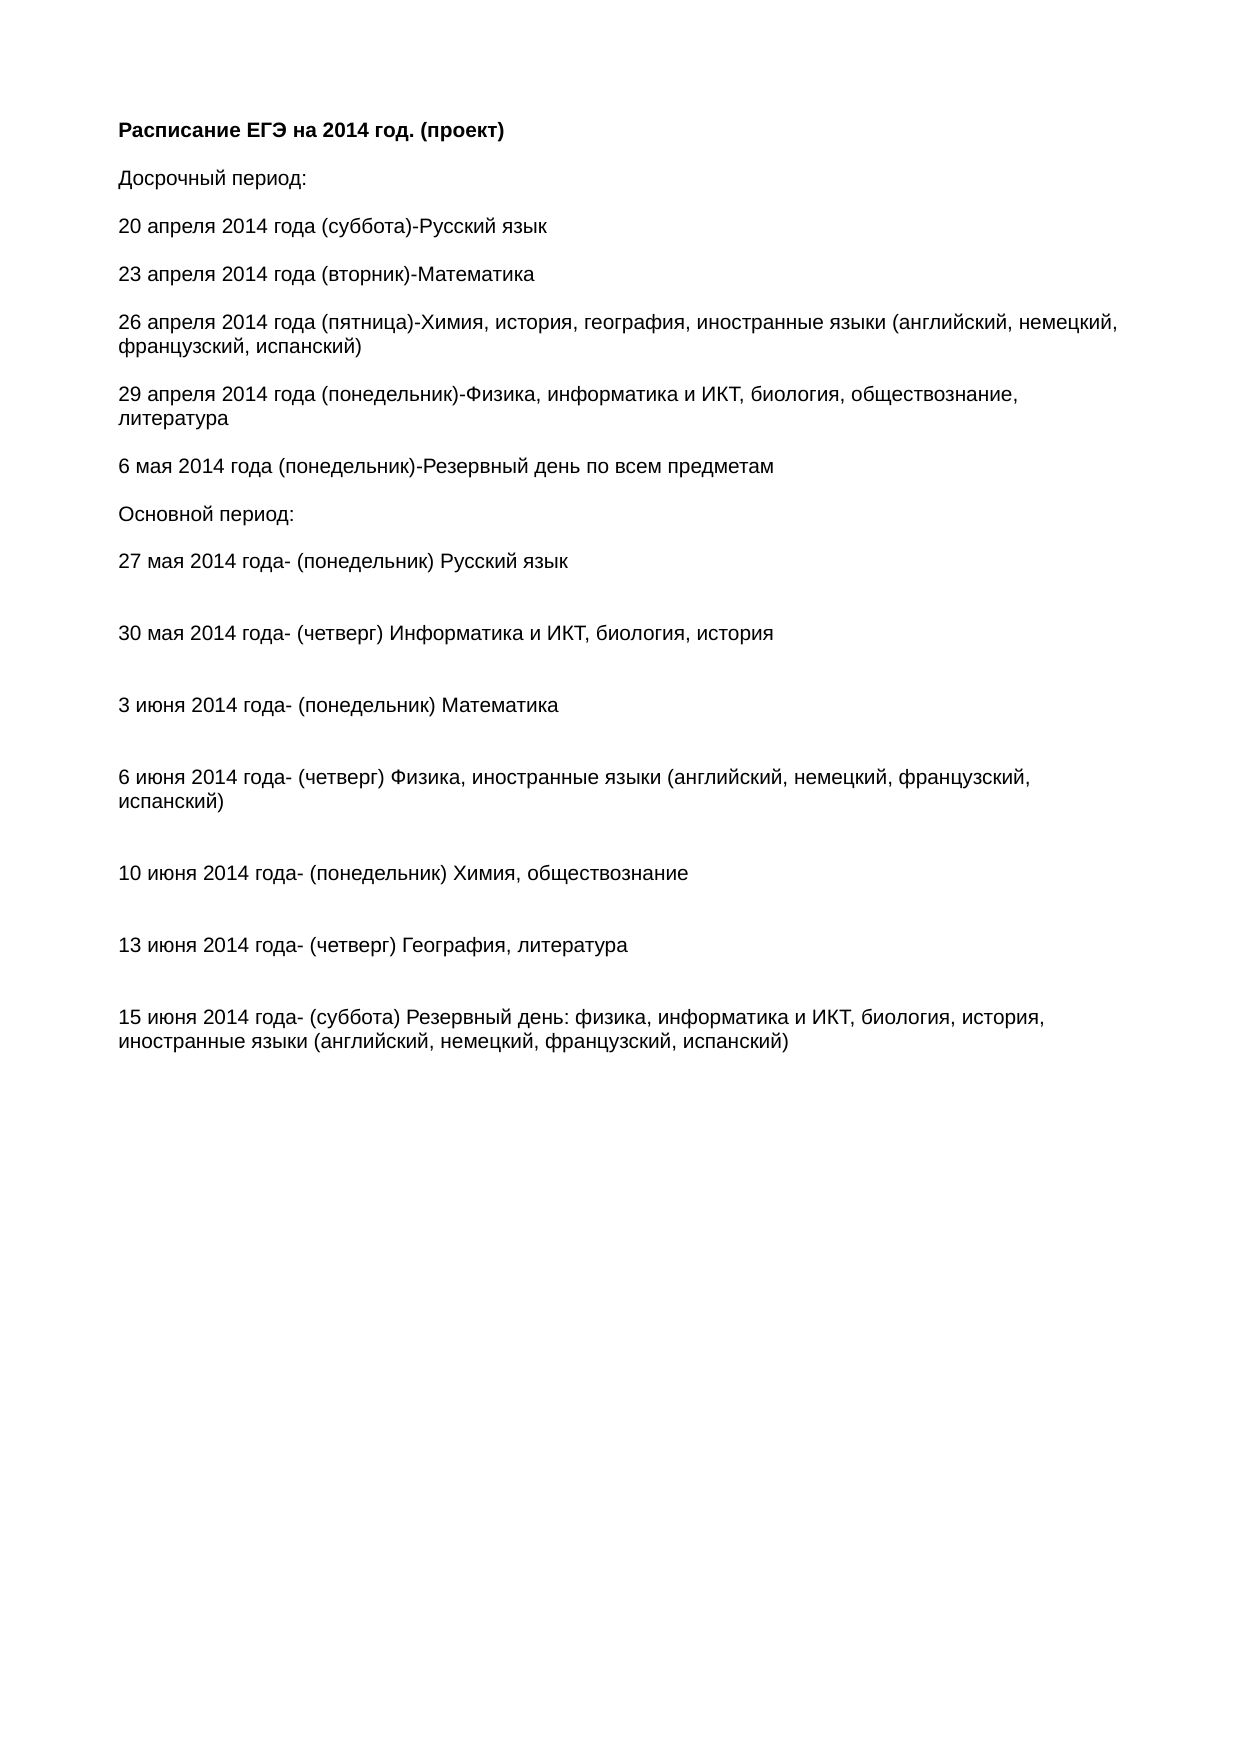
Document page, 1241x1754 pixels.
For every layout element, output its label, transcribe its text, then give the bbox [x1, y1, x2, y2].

text 20 апреля 2014 года (суббота)-Русский язык [118, 214, 1122, 238]
text 27 мая 2014 года- (понедельник) Русский язык [118, 549, 1122, 573]
text 26 апреля 2014 года (пятница)-Химия, история, география, иностранные языки (английский, немецкий, французский, испанский) [118, 310, 1122, 358]
text 23 апреля 2014 года (вторник)-Математика [118, 262, 1122, 286]
text Досрочный период: [118, 166, 1122, 190]
text 29 апреля 2014 года (понедельник)-Физика, информатика и ИКТ, биология, обществознание, литература [118, 382, 1122, 429]
text 3 июня 2014 года- (понедельник) Математика [118, 693, 1122, 717]
text 6 мая 2014 года (понедельник)-Резервный день по всем предметам [118, 453, 1122, 477]
text 30 мая 2014 года- (четверг) Информатика и ИКТ, биология, история [118, 621, 1122, 645]
text 6 июня 2014 года- (четверг) Физика, иностранные языки (английский, немецкий, французский, испанский) [118, 765, 1122, 813]
text 10 июня 2014 года- (понедельник) Химия, обществознание [118, 861, 1122, 885]
text Расписание ЕГЭ на 2014 год. (проект) [118, 118, 1122, 142]
text 13 июня 2014 года- (четверг) География, литература [118, 933, 1122, 957]
text Основной период: [118, 501, 1122, 525]
text 15 июня 2014 года- (суббота) Резервный день: физика, информатика и ИКТ, биология, история, иностранные языки (английский, немецкий, французский, испанский) [118, 1004, 1122, 1052]
